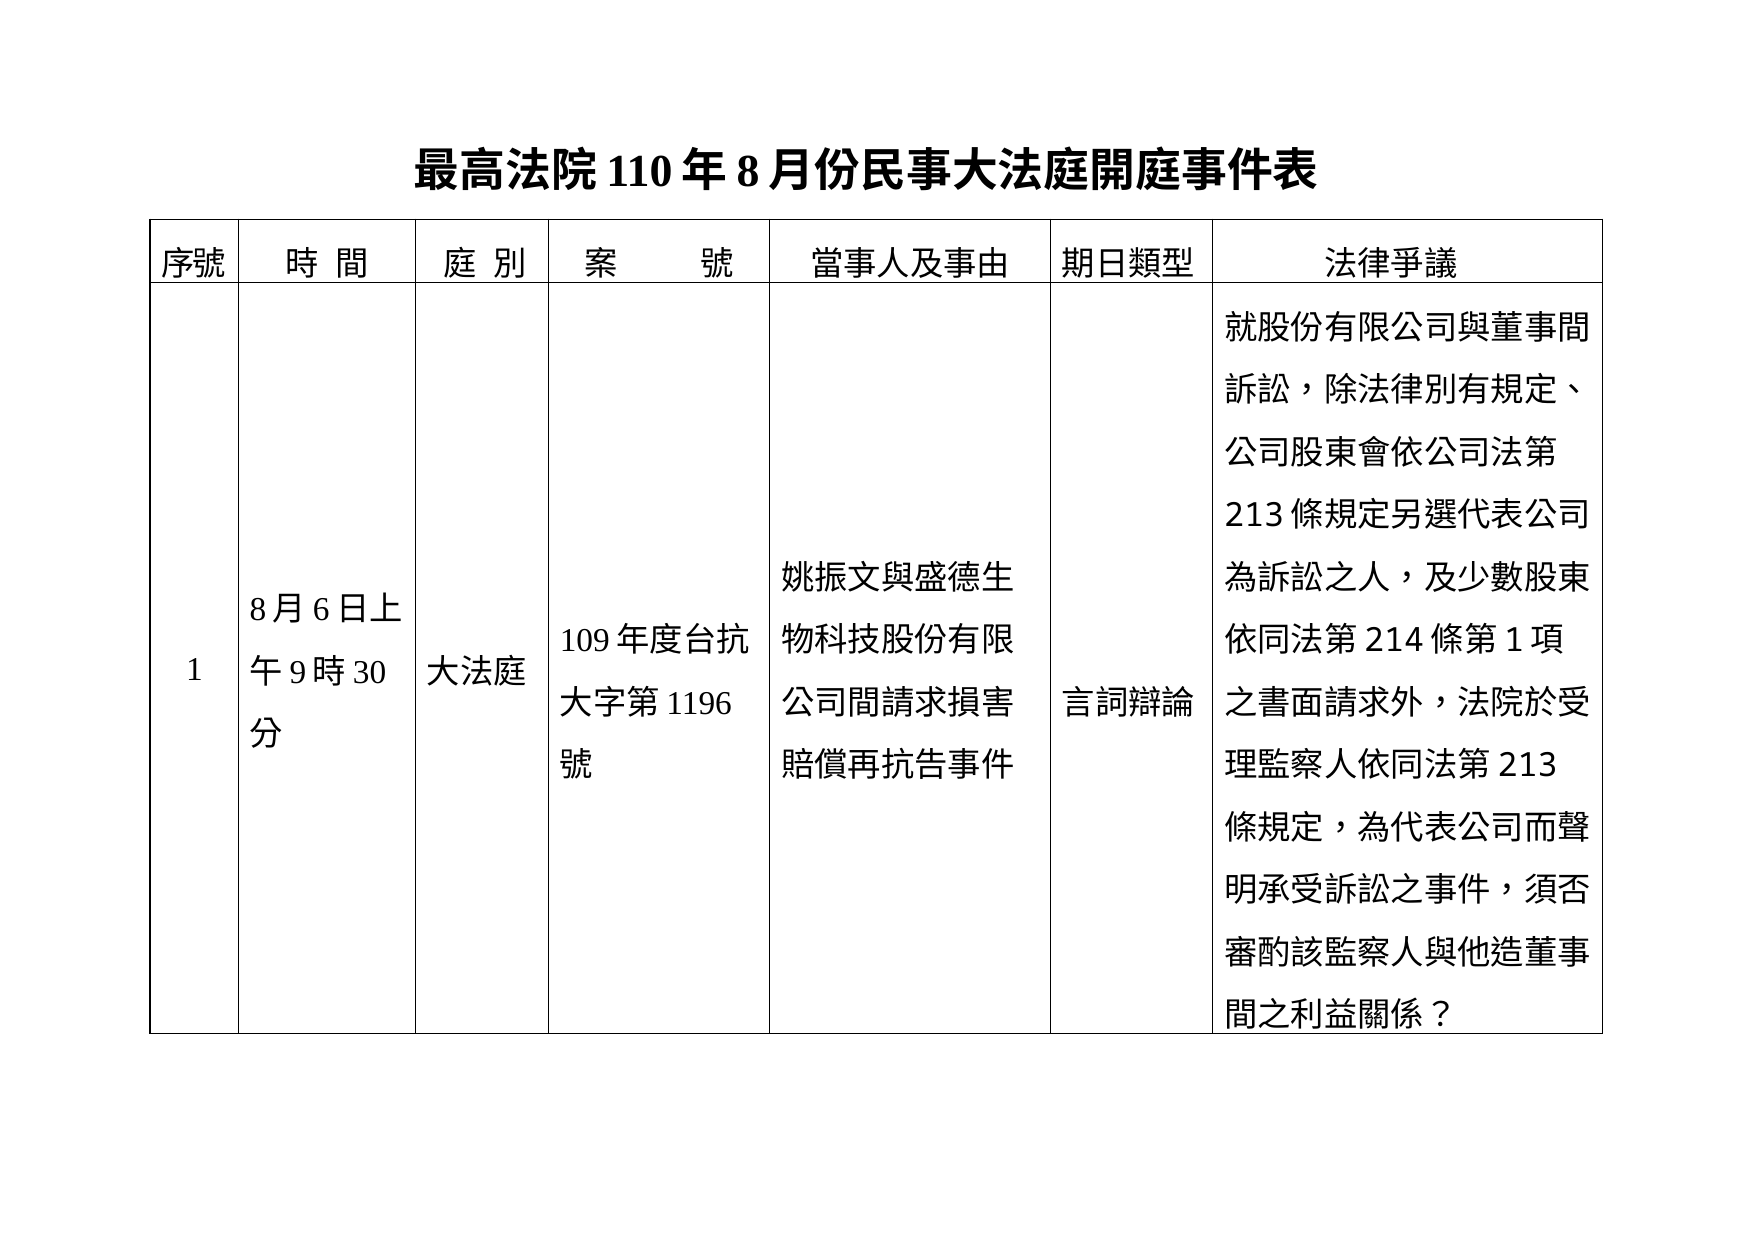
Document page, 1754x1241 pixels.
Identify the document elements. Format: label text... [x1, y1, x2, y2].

table_cell 大法庭 [416, 283, 548, 1033]
table_cell 言詞辯論 [1051, 283, 1212, 1033]
table_cell 姚振文與盛德生物科技股份有限公司間請求損害賠償再抗告事件 [770, 283, 1050, 1033]
table_header 當事人及事由 [770, 220, 1050, 282]
table_header 期日類型 [1051, 220, 1212, 282]
table_cell 8月6日上午9時30分 [239, 283, 415, 1033]
text 最高法院110年8月份民事大法庭開庭事件表 [150, 93, 1604, 218]
table_cell 就股份有限公司與董事間訴訟，除法律別有規定、公司股東會依公司法第213條規定另選代表公司為訴訟之人，及少數股東依同法第214條第1項之書面請求外，法院於受理監察人依同法第213條規定，為代表公司而聲明承受訴訟之事件，須否審酌該監察人與他造董事間之利益關係？ [1213, 283, 1602, 1033]
table_header 序號 [151, 220, 238, 282]
table_cell 109年度台抗大字第1196號 [549, 283, 769, 1033]
table_cell 1 [151, 283, 238, 1033]
table_header 時 間 [239, 220, 415, 282]
table_header 法律爭議 [1213, 220, 1602, 282]
table_header 庭 別 [416, 220, 548, 282]
table_header 案 號 [549, 220, 769, 282]
